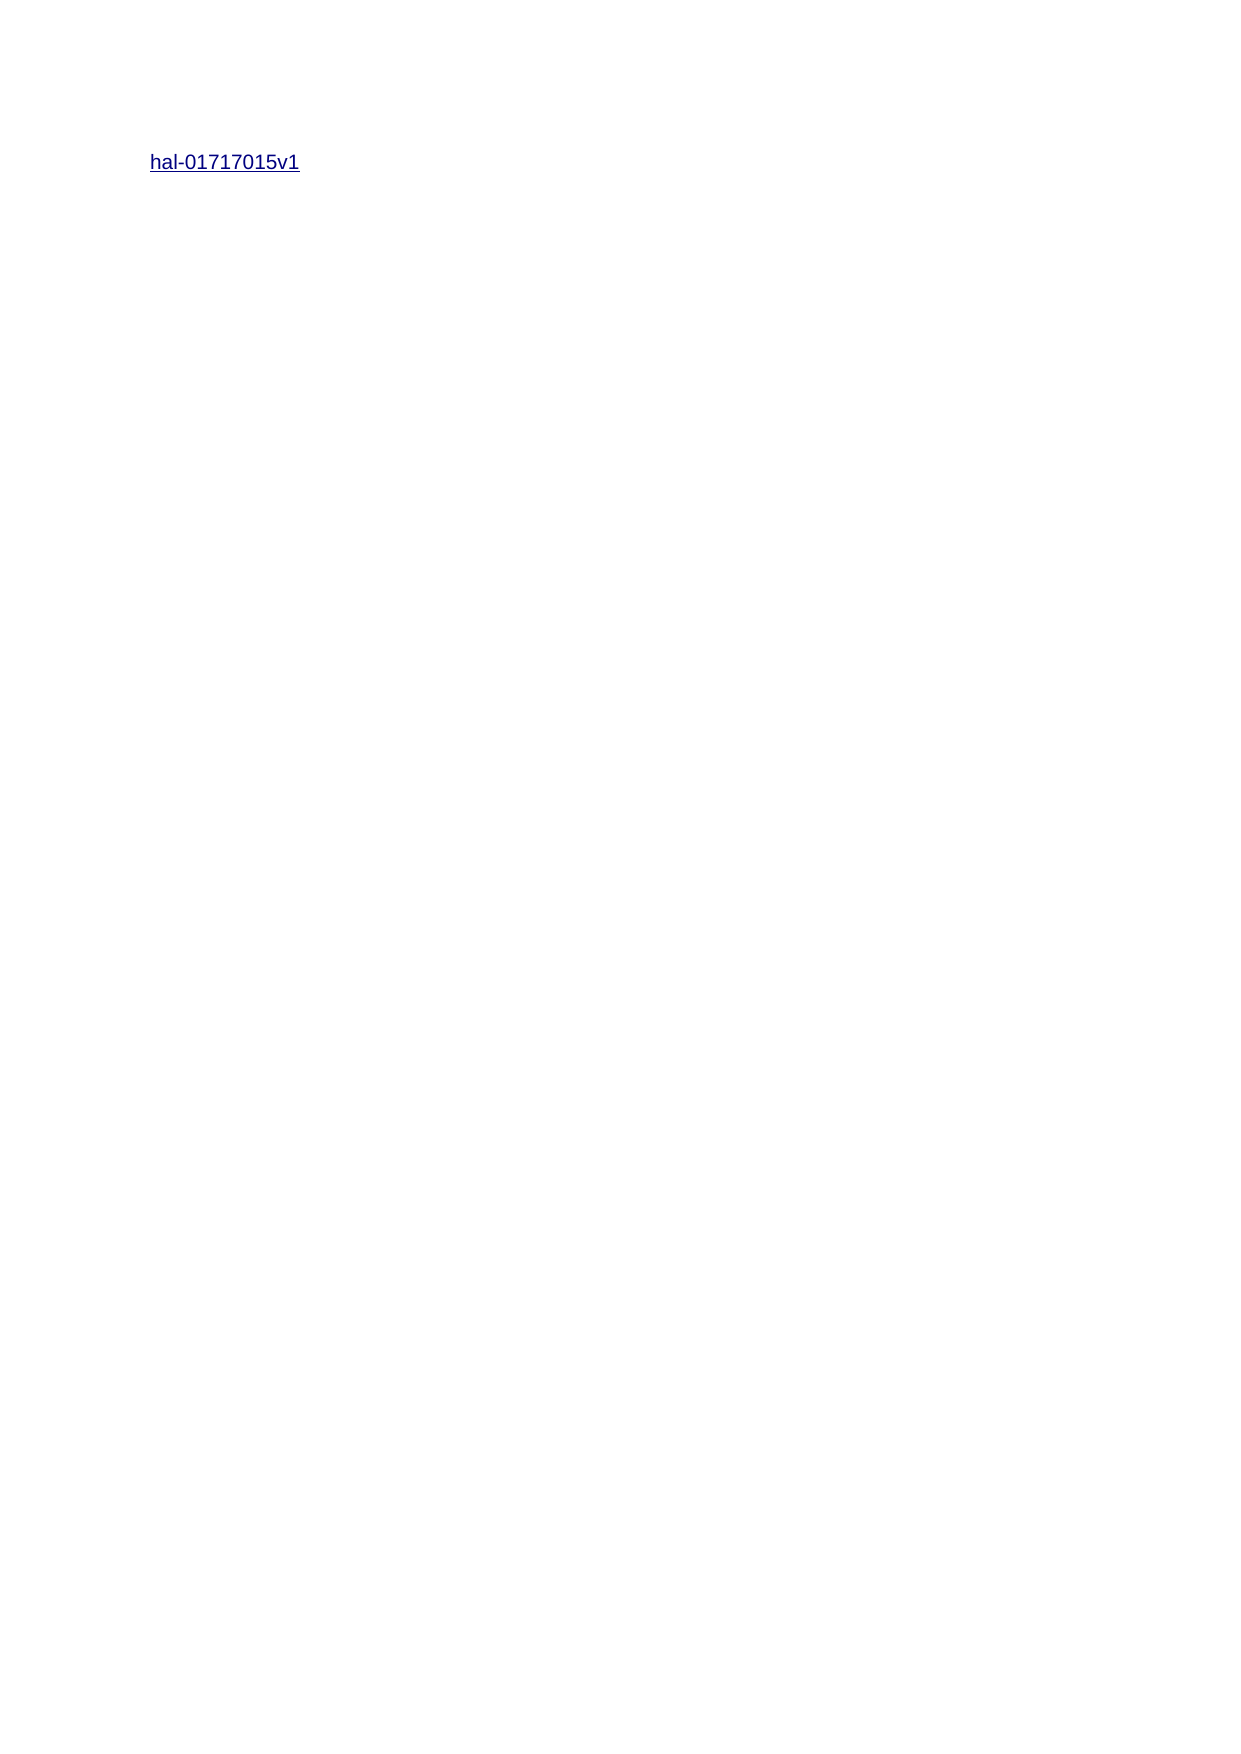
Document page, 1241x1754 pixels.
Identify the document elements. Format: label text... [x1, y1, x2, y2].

table_cell Repenser l'histoire de la publicité à l'heure du numérique Emmanuelle Chevry Pébayle,Simona de Iulio,Fabiola Leone Penser l'histoire des médias, Société pour l'histoire des médias, Université Saint-Quentin-en-Yvelines, May 2016, Saint-Quentin-en-Yvelines, France Communication dans un congrès hal-01717015v1 [150, 150, 1090, 174]
